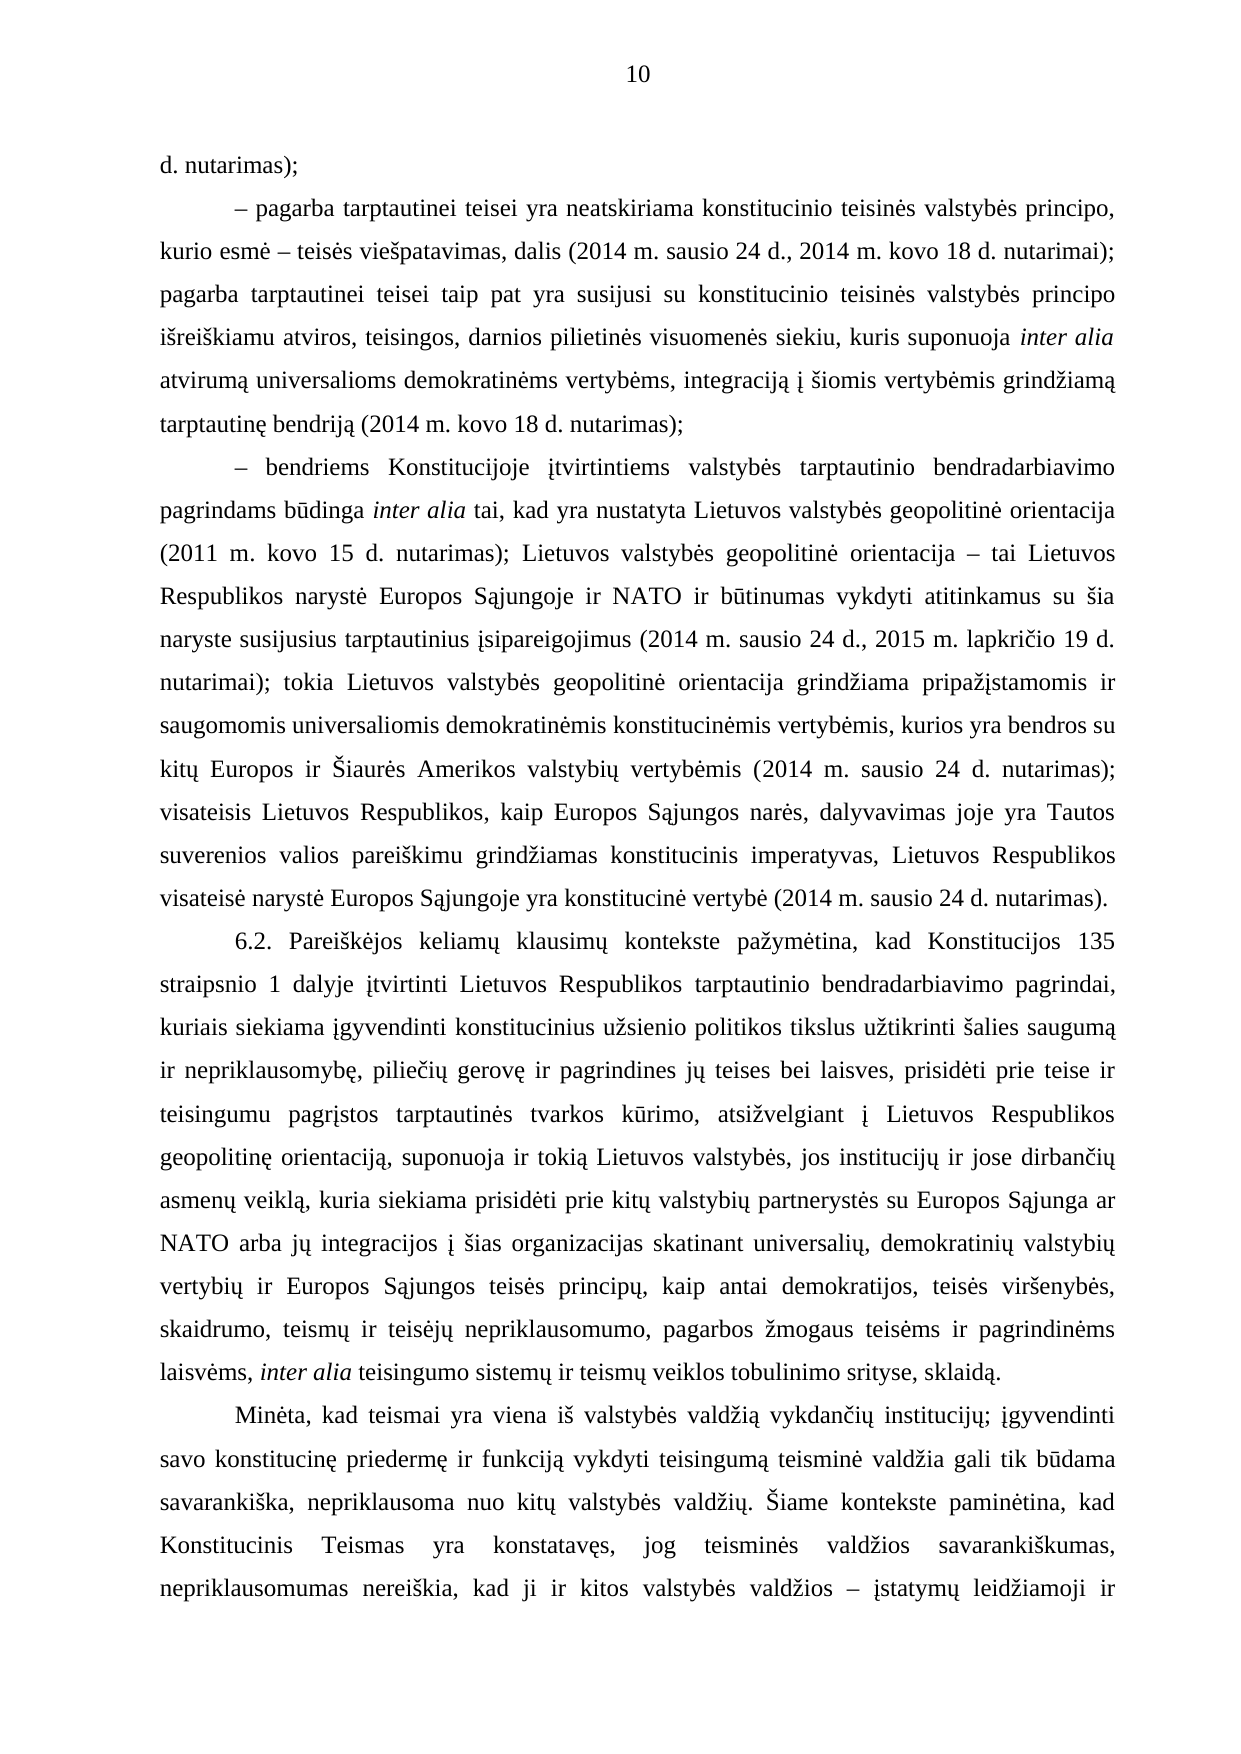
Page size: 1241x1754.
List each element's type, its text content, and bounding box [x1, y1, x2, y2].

text – pagarba tarptautinei teisei yra neatskiriama konstitucinio teisinės valstybės principo, kurio esmė – teisės viešpatavimas, dalis (2014 m. sausio 24 d., 2014 m. kovo 18 d. nutarimai); pagarba tarptautinei teisei taip pat yra susijusi su konstitucinio teisinės valstybės principo išreiškiamu atviros, teisingos, darnios pilietinės visuomenės siekiu, kuris suponuoja inter alia atvirumą universalioms demokratinėms vertybėms, integraciją į šiomis vertybėmis grindžiamą tarptautinę bendriją (2014 m. kovo 18 d. nutarimas); [159, 193, 1116, 437]
text – bendriems Konstitucijoje įtvirtintiems valstybės tarptautinio bendradarbiavimo pagrindams būdinga inter alia tai, kad yra nustatyta Lietuvos valstybės geopolitinė orientacija (2011 m. kovo 15 d. nutarimas); Lietuvos valstybės geopolitinė orientacija – tai Lietuvos Respublikos narystė Europos Sąjungoje ir NATO ir būtinumas vykdyti atitinkamus su šia naryste susijusius tarptautinius įsipareigojimus (2014 m. sausio 24 d., 2015 m. lapkričio 19 d. nutarimai); tokia Lietuvos valstybės geopolitinė orientacija grindžiama pripažįstamomis ir saugomomis universaliomis demokratinėmis konstitucinėmis vertybėmis, kurios yra bendros su kitų Europos ir Šiaurės Amerikos valstybių vertybėmis (2014 m. sausio 24 d. nutarimas); visateisis Lietuvos Respublikos, kaip Europos Sąjungos narės, dalyvavimas joje yra Tautos suverenios valios pareiškimu grindžiamas konstitucinis imperatyvas, Lietuvos Respublikos visateisė narystė Europos Sąjungoje yra konstitucinė vertybė (2014 m. sausio 24 d. nutarimas). [159, 452, 1116, 912]
text Minėta, kad teismai yra viena iš valstybės valdžią vykdančių institucijų; įgyvendinti savo konstitucinę priedermę ir funkciją vykdyti teisingumą teisminė valdžia gali tik būdama savarankiška, nepriklausoma nuo kitų valstybės valdžių. Šiame kontekste paminėtina, kad Konstitucinis Teismas yra konstatavęs, jog teisminės valdžios savarankiškumas, nepriklausomumas nereiškia, kad ji ir kitos valstybės valdžios – įstatymų leidžiamoji ir [159, 1401, 1116, 1602]
text 6.2. Pareiškėjos keliamų klausimų kontekste pažymėtina, kad Konstitucijos 135 straipsnio 1 dalyje įtvirtinti Lietuvos Respublikos tarptautinio bendradarbiavimo pagrindai, kuriais siekiama įgyvendinti konstitucinius užsienio politikos tikslus užtikrinti šalies saugumą ir nepriklausomybę, piliečių gerovę ir pagrindines jų teises bei laisves, prisidėti prie teise ir teisingumu pagrįstos tarptautinės tvarkos kūrimo, atsižvelgiant į Lietuvos Respublikos geopolitinę orientaciją, suponuoja ir tokią Lietuvos valstybės, jos institucijų ir jose dirbančių asmenų veiklą, kuria siekiama prisidėti prie kitų valstybių partnerystės su Europos Sąjunga ar NATO arba jų integracijos į šias organizacijas skatinant universalių, demokratinių valstybių vertybių ir Europos Sąjungos teisės principų, kaip antai demokratijos, teisės viršenybės, skaidrumo, teismų ir teisėjų nepriklausomumo, pagarbos žmogaus teisėms ir pagrindinėms laisvėms, inter alia teisingumo sistemų ir teismų veiklos tobulinimo srityse, sklaidą. [159, 926, 1116, 1386]
text d. nutarimas); [159, 150, 1116, 179]
